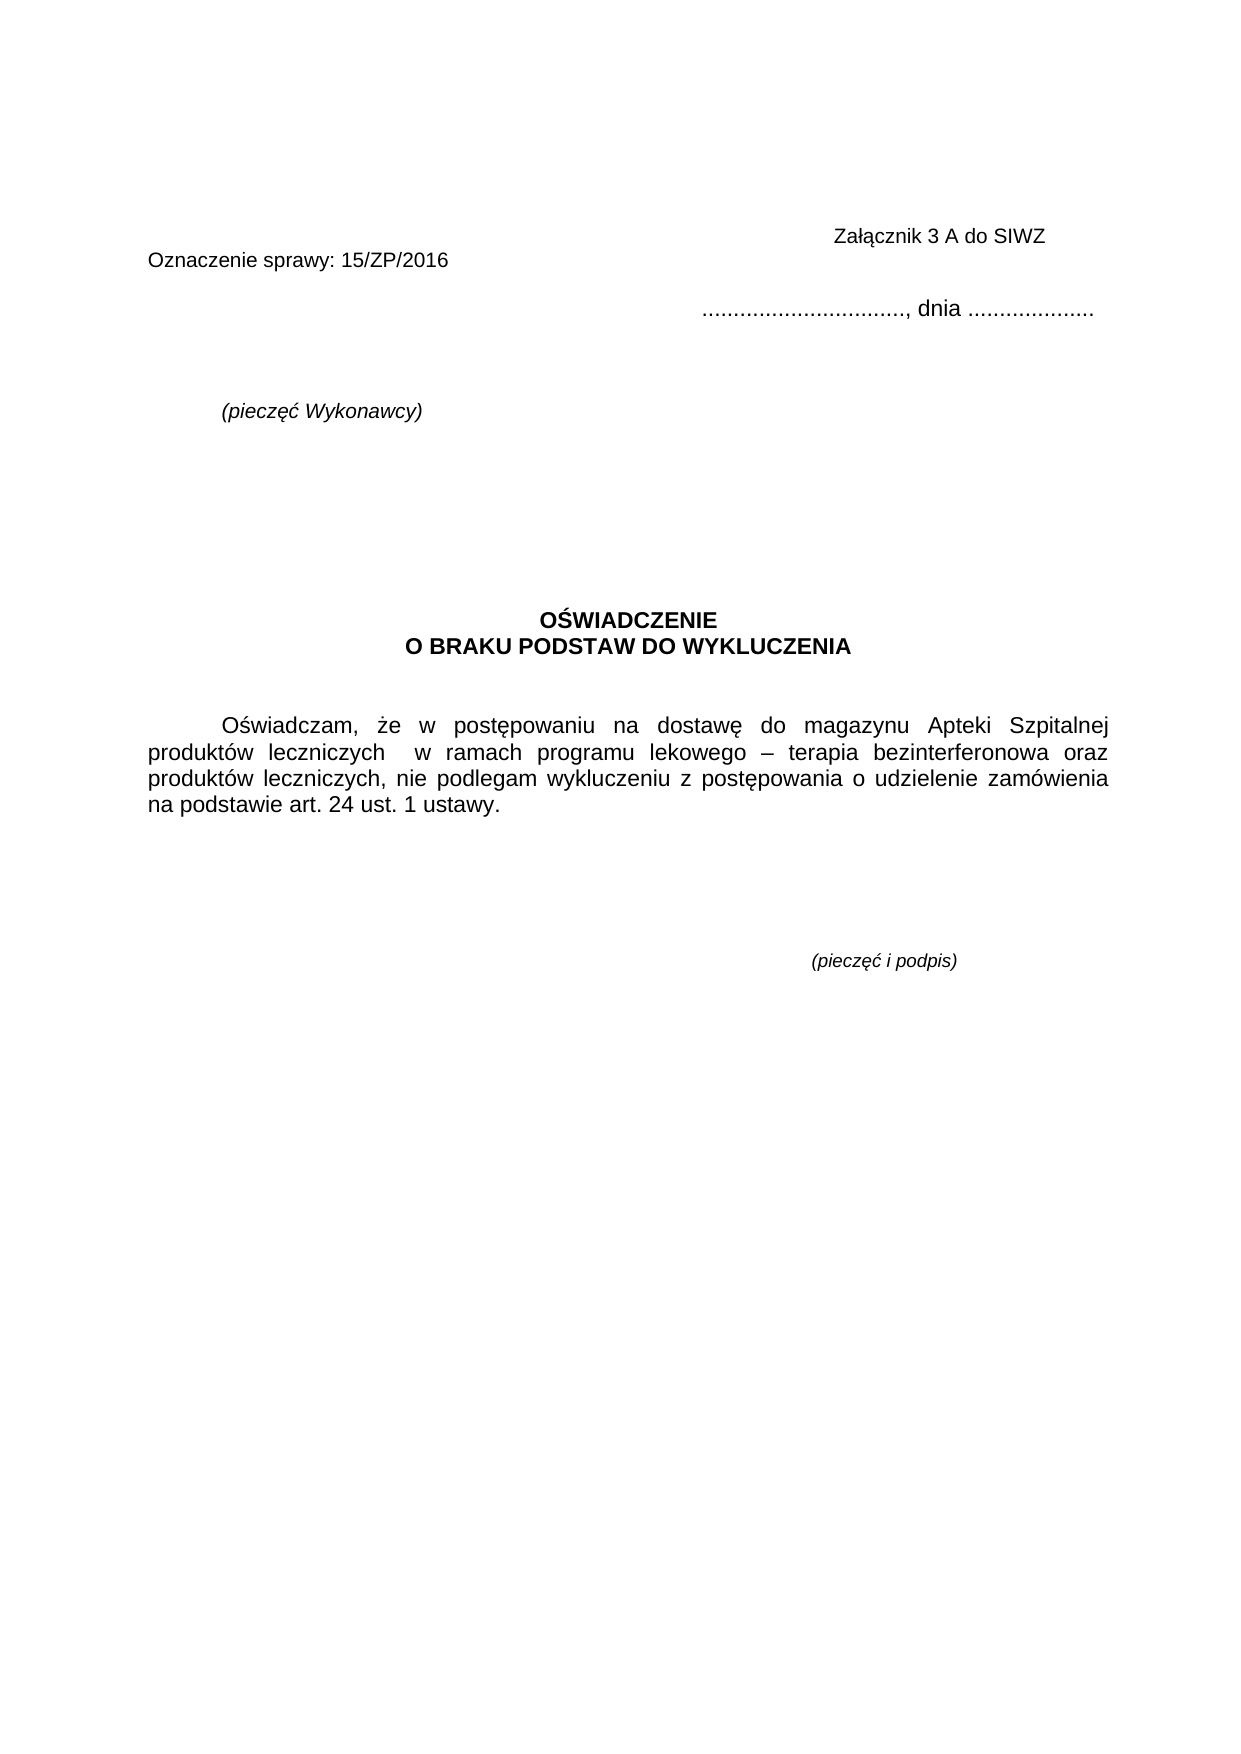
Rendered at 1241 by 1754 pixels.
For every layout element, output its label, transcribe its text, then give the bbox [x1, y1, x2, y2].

text (pieczęć i podpis) [148, 949, 1109, 971]
text ................................, dnia .................... [148, 295, 1109, 322]
text OŚWIADCZENIE [148, 607, 1109, 633]
text Załącznik 3 A do SIWZ [148, 223, 1109, 247]
text O BRAKU PODSTAW DO WYKLUCZENIA [148, 633, 1109, 659]
text Oznaczenie sprawy: 15/ZP/2016 [148, 247, 1109, 271]
text Oświadczam, że w postępowaniu na dostawę do magazynu Apteki Szpitalnej produktów leczniczych w ramach programu lekowego – terapia bezinterferonowa oraz produktów leczniczych, nie podlegam wykluczeniu z postępowania o udzielenie zamówienia na podstawie art. 24 ust. 1 ustawy. [148, 712, 1109, 818]
text (pieczęć Wykonawcy) [148, 398, 1109, 422]
